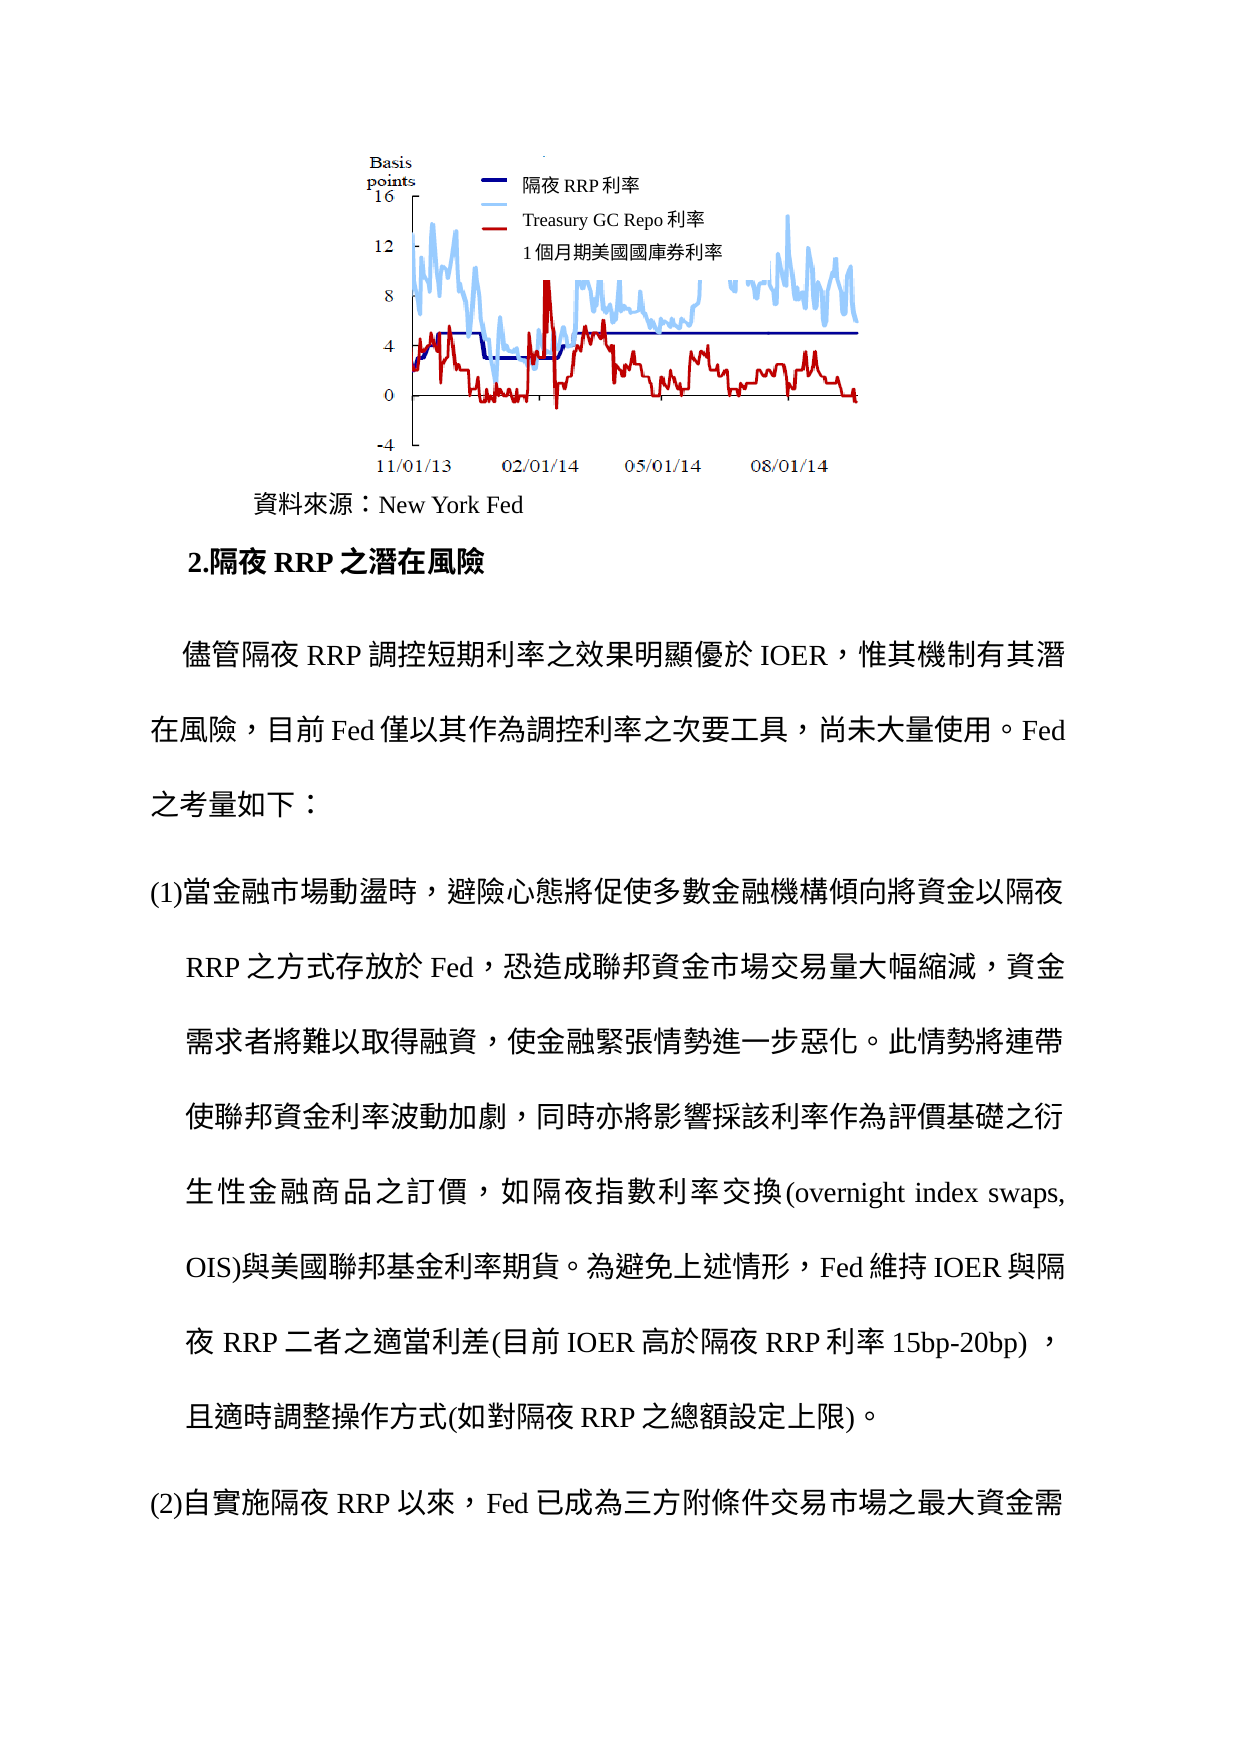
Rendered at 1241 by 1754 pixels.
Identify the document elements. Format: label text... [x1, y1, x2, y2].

table_header [180, 150, 1124, 484]
table_cell 資料來源：New York Fed [180, 484, 1124, 522]
list 隔夜RRP之潛在風險 [187, 522, 1090, 597]
list 自實施隔夜RRP以來，Fed已成為三方附條件交易市場之最大資金需求者(平均每日回收1,000至2,000億美元之流動性)，對其他市場參與者可能產生排擠效應。Fed扮演主要金融中介角色是否妥適，仍待檢討。 [150, 1463, 1065, 1538]
table_header [507, 159, 770, 280]
list 當金融市場動盪時，避險心態將促使多數金融機構傾向將資金以隔夜RRP之方式存放於Fed，恐造成聯邦資金市場交易量大幅縮減，資金需求者將難以取得融資，使金融緊張情勢進一步惡化。此情勢將連帶使聯邦資金利率波動加劇，同時亦將影響採該利率作為評價基礎之衍生性金融商品之訂價，如隔夜指數利率交換(overnight index swaps, OIS)與美國聯邦基金利率期貨。為避免上述情形，Fed維持IOER與隔夜 RRP二者之適當利差(目前IOER高於隔夜RRP利率15bp-20bp) ，且適時調整操作方式(如對隔夜RRP之總額設定上限)。 [150, 852, 1065, 1452]
text 儘管隔夜RRP調控短期利率之效果明顯優於IOER，惟其機制有其潛在風險，目前Fed僅以其作為調控利率之次要工具，尚未大量使用。Fed之考量如下： [150, 616, 1065, 841]
